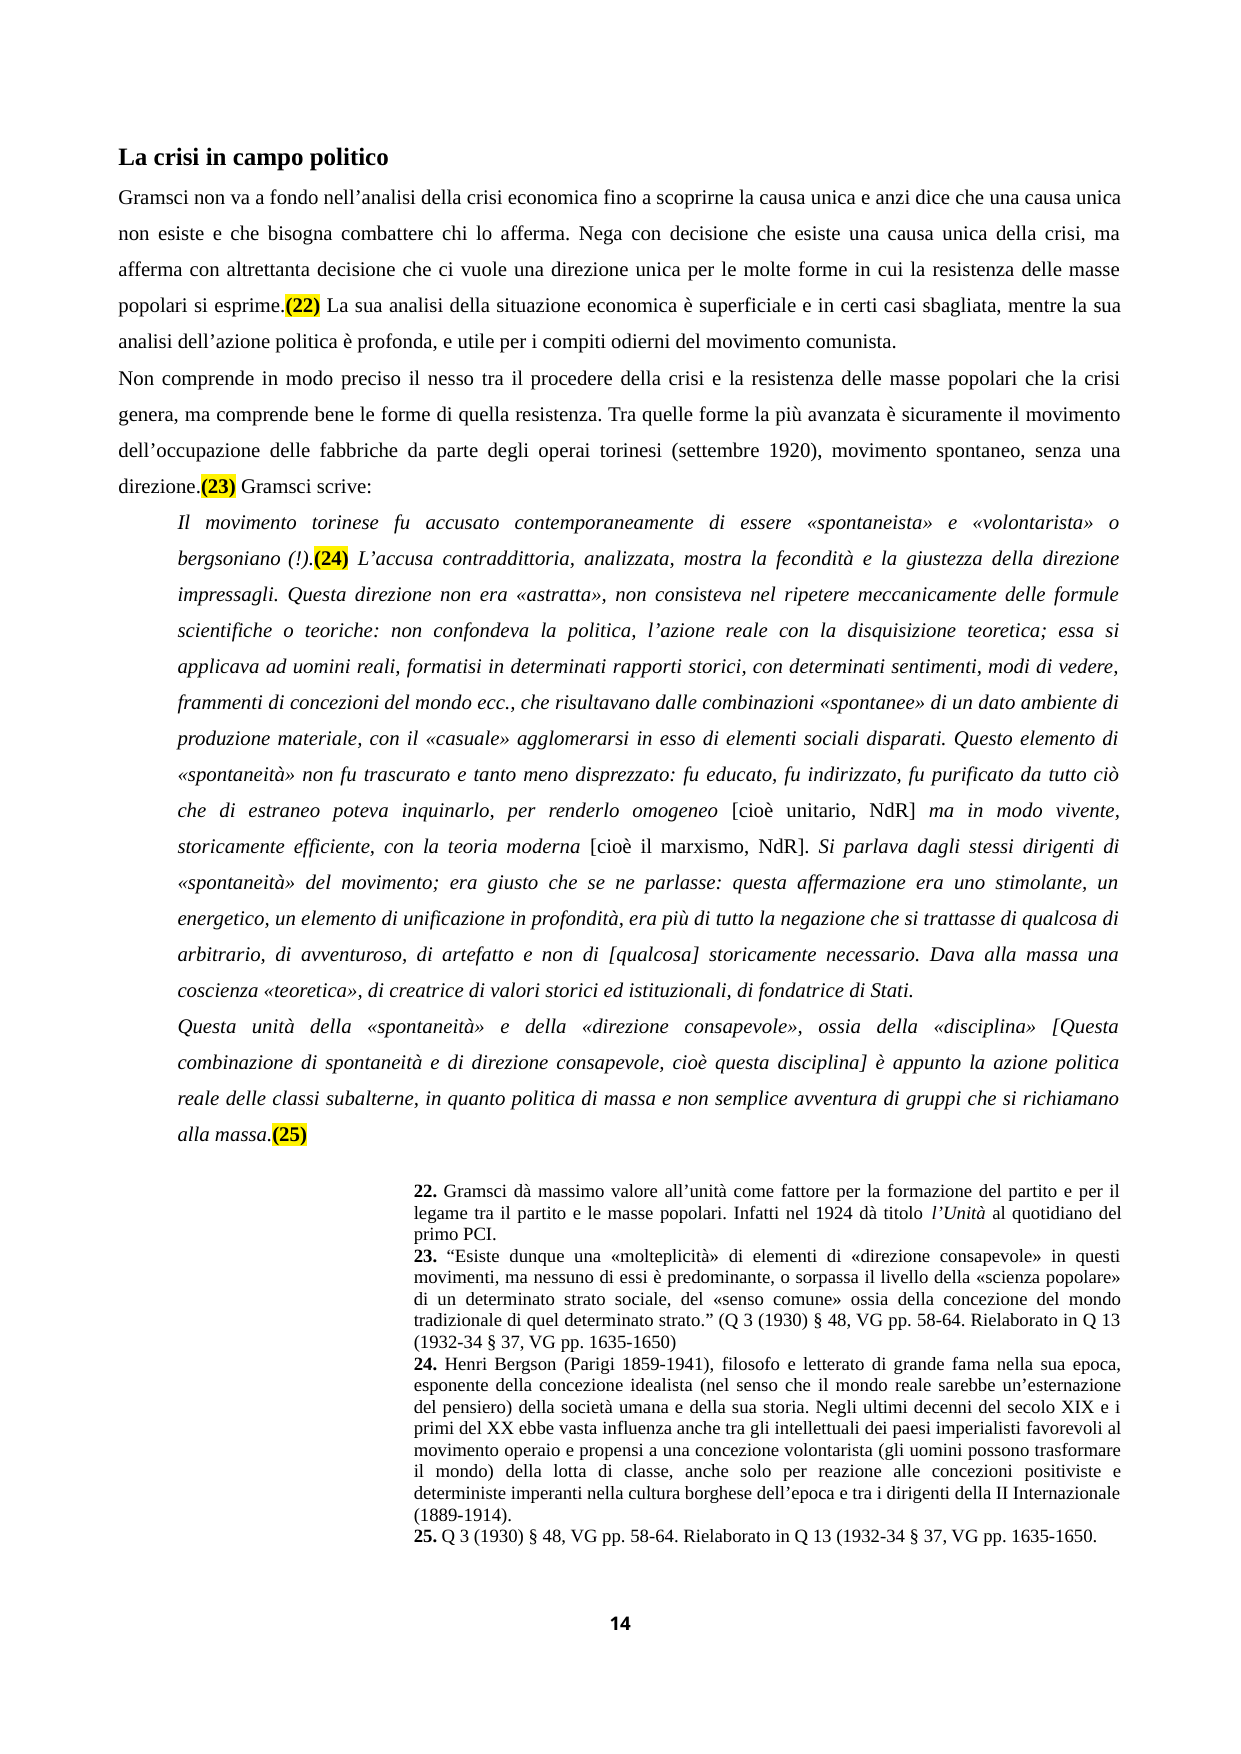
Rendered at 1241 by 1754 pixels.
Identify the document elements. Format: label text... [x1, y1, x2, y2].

text 25. Q 3 (1930) § 48, VG pp. 58-64. Rielaborato in Q 13 (1932-34 § 37, VG pp. 1635-1650. [413, 1525, 1122, 1547]
text Questa unità della «spontaneità» e della «direzione consapevole», ossia della «disciplina» [Questa combinazione di spontaneità e di direzione consapevole, cioè questa disciplina] è appunto la azione politica reale delle classi subalterne, in quanto politica di massa e non semplice avventura di gruppi che si richiamano alla massa.(25) [177, 1014, 1122, 1146]
text La crisi in campo politico [118, 142, 1122, 171]
text 24. Henri Bergson (Parigi 1859-1941), filosofo e letterato di grande fama nella sua epoca, esponente della concezione idealista (nel senso che il mondo reale sarebbe un’esternazione del pensiero) della società umana e della sua storia. Negli ultimi decenni del secolo XIX e i primi del XX ebbe vasta influenza anche tra gli intellettuali dei paesi imperialisti favorevoli al movimento operaio e propensi a una concezione volontarista (gli uomini possono trasformare il mondo) della lotta di classe, anche solo per reazione alle concezioni positiviste e deterministe imperanti nella cultura borghese dell’epoca e tra i dirigenti della II Internazionale (1889-1914). [413, 1352, 1122, 1525]
text Il movimento torinese fu accusato contemporaneamente di essere «spontaneista» e «volontarista» o bergsoniano (!).(24) L’accusa contraddittoria, analizzata, mostra la fecondità e la giustezza della direzione impressagli. Questa direzione non era «astratta», non consisteva nel ripetere meccanicamente delle formule scientifiche o teoriche: non confondeva la politica, l’azione reale con la disquisizione teoretica; essa si applicava ad uomini reali, formatisi in determinati rapporti storici, con determinati sentimenti, modi di vedere, frammenti di concezioni del mondo ecc., che risultavano dalle combinazioni «spontanee» di un dato ambiente di produzione materiale, con il «casuale» agglomerarsi in esso di elementi sociali disparati. Questo elemento di «spontaneità» non fu trascurato e tanto meno disprezzato: fu educato, fu indirizzato, fu purificato da tutto ciò che di estraneo poteva inquinarlo, per renderlo omogeneo [cioè unitario, NdR] ma in modo vivente, storicamente efficiente, con la teoria moderna [cioè il marxismo, NdR]. Si parlava dagli stessi dirigenti di «spontaneità» del movimento; era giusto che se ne parlasse: questa affermazione era uno stimolante, un energetico, un elemento di unificazione in profondità, era più di tutto la negazione che si trattasse di qualcosa di arbitrario, di avventuroso, di artefatto e non di [qualcosa] storicamente necessario. Dava alla massa una coscienza «teoretica», di creatrice di valori storici ed istituzionali, di fondatrice di Stati. [177, 510, 1122, 1002]
text 23. “Esiste dunque una «molteplicità» di elementi di «direzione consapevole» in questi movimenti, ma nessuno di essi è predominante, o sorpassa il livello della «scienza popolare» di un determinato strato sociale, del «senso comune» ossia della concezione del mondo tradizionale di quel determinato strato.” (Q 3 (1930) § 48, VG pp. 58-64. Rielaborato in Q 13 (1932-34 § 37, VG pp. 1635-1650) [413, 1245, 1122, 1352]
text 22. Gramsci dà massimo valore all’unità come fattore per la formazione del partito e per il legame tra il partito e le masse popolari. Infatti nel 1924 dà titolo l’Unità al quotidiano del primo PCI. [413, 1180, 1122, 1245]
text Non comprende in modo preciso il nesso tra il procedere della crisi e la resistenza delle masse popolari che la crisi genera, ma comprende bene le forme di quella resistenza. Tra quelle forme la più avanzata è sicuramente il movimento dell’occupazione delle fabbriche da parte degli operai torinesi (settembre 1920), movimento spontaneo, senza una direzione.(23) Gramsci scrive: [118, 366, 1122, 498]
text Gramsci non va a fondo nell’analisi della crisi economica fino a scoprirne la causa unica e anzi dice che una causa unica non esiste e che bisogna combattere chi lo afferma. Nega con decisione che esiste una causa unica della crisi, ma afferma con altrettanta decisione che ci vuole una direzione unica per le molte forme in cui la resistenza delle masse popolari si esprime.(22) La sua analisi della situazione economica è superficiale e in certi casi sbagliata, mentre la sua analisi dell’azione politica è profonda, e utile per i compiti odierni del movimento comunista. [118, 185, 1122, 353]
